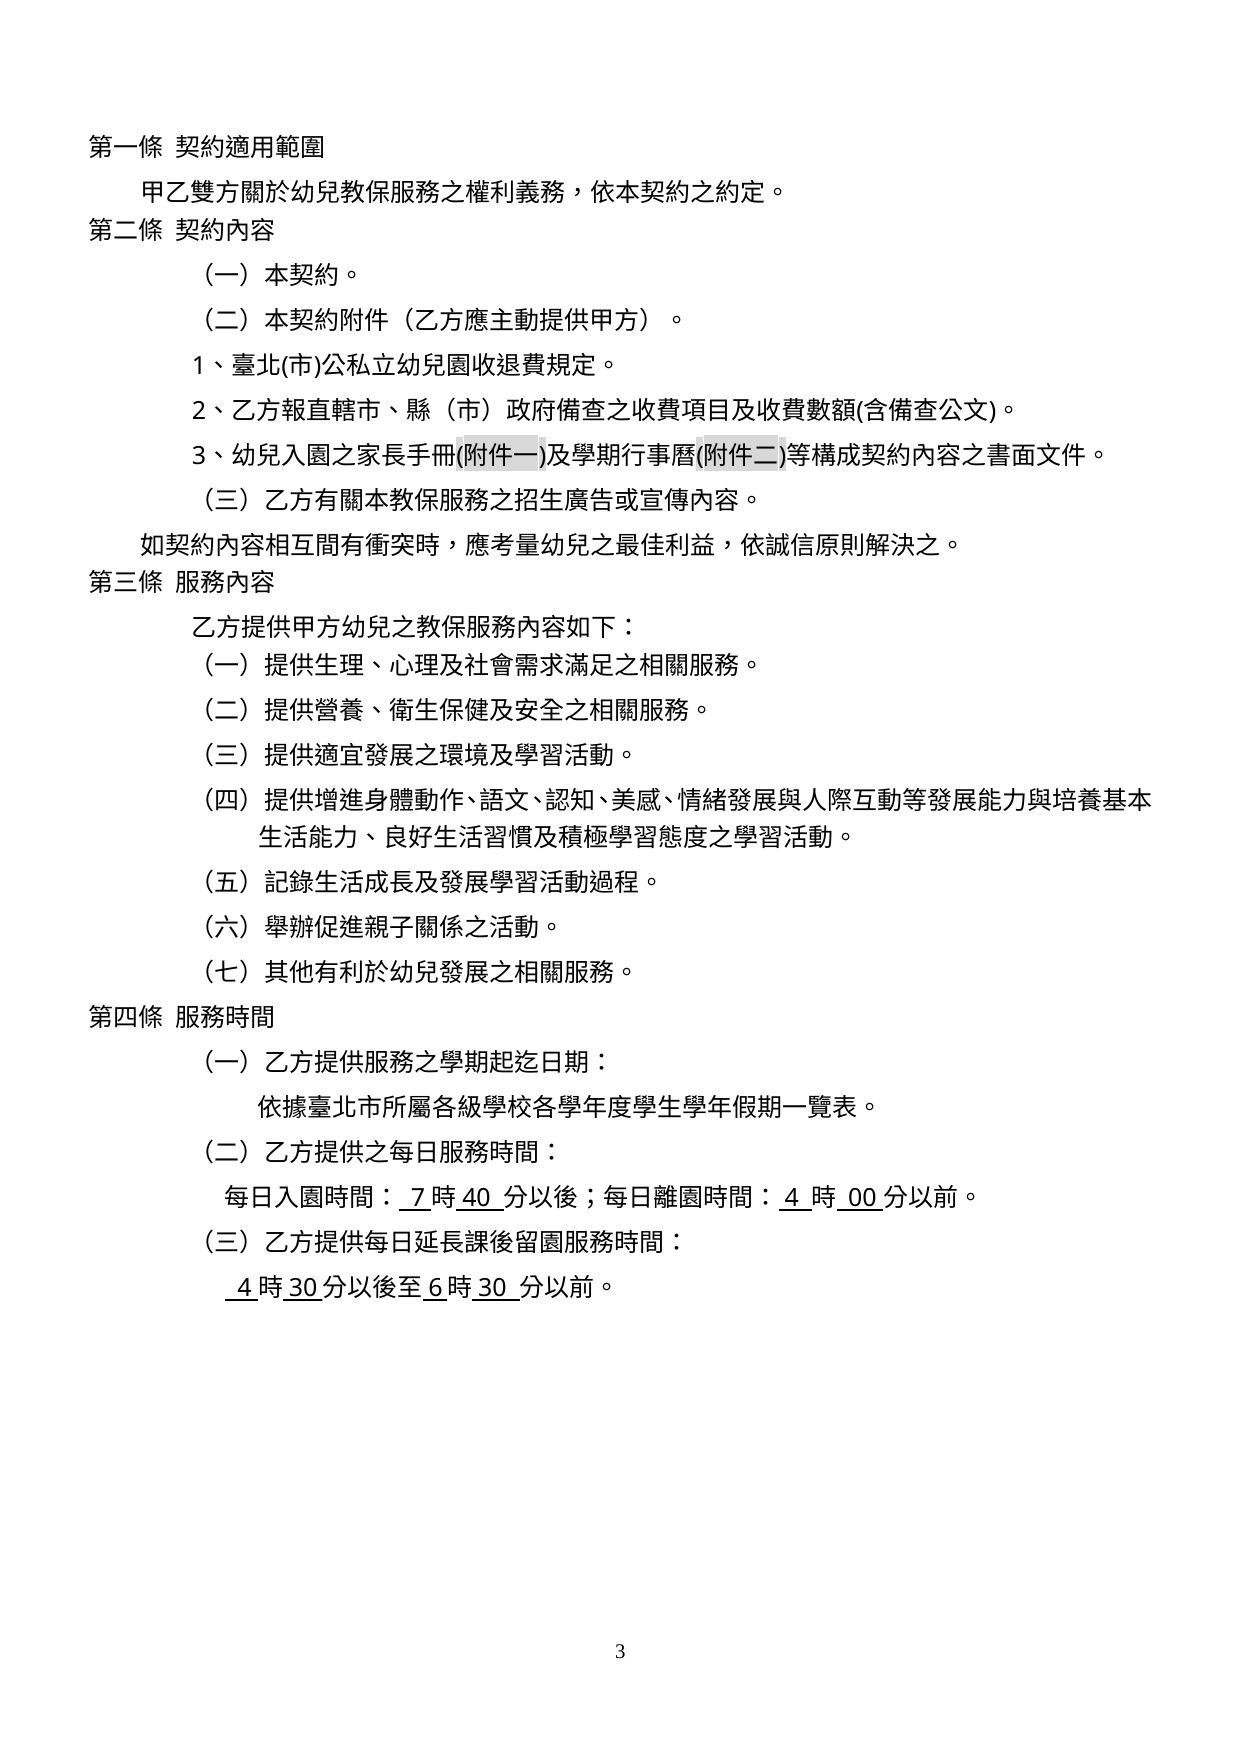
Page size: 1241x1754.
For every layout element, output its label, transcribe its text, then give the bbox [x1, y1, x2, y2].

text （三）提供適宜發展之環境及學習活動。 [189, 734, 1152, 772]
text 第一條 契約適用範圍 [89, 127, 1152, 164]
text 第四條 服務時間 [89, 997, 1152, 1034]
text （一）提供生理、心理及社會需求滿足之相關服務。 [189, 644, 1152, 682]
text 3、幼兒入園之家長手冊(附件一)及學期行事曆(附件二)等構成契約內容之書面文件。 [192, 434, 1152, 472]
text （二）乙方提供之每日服務時間： [189, 1132, 1152, 1169]
text （七）其他有利於幼兒發展之相關服務。 [189, 952, 1152, 989]
text （一）乙方提供服務之學期起迄日期： [189, 1042, 1152, 1079]
text 第二條 契約內容 [89, 209, 1152, 247]
text 乙方提供甲方幼兒之教保服務內容如下： [145, 607, 1152, 644]
text 第三條 服務內容 [89, 562, 1152, 599]
text 2、乙方報直轄市、縣（市）政府備查之收費項目及收費數額(含備查公文)。 [192, 389, 1152, 427]
text （三）乙方提供每日延長課後留園服務時間： [189, 1222, 1152, 1259]
text （二）本契約附件（乙方應主動提供甲方）。 [189, 299, 1152, 337]
text （四）提供增進身體動作、語文、認知、美感、情緒發展與人際互動等發展能力與培養基本生活能力、良好生活習慣及積極學習態度之學習活動。 [189, 779, 1152, 854]
text 每日入園時間： 7 時 40 分以後；每日離園時間： 4 時 00 分以前。 [192, 1177, 1152, 1214]
text （五）記錄生活成長及發展學習活動過程。 [189, 862, 1152, 899]
text 依據臺北市所屬各級學校各學年度學生學年假期一覽表。 [251, 1087, 1152, 1124]
text （三）乙方有關本教保服務之招生廣告或宣傳內容。 [189, 479, 1152, 517]
text 4 時 30分以後至 6時 30 分以前。 [192, 1267, 1152, 1304]
text （二）提供營養、衛生保健及安全之相關服務。 [189, 689, 1152, 727]
text 1、臺北(市)公私立幼兒園收退費規定。 [192, 344, 1152, 382]
text （六）舉辦促進親子關係之活動。 [189, 907, 1152, 944]
text 甲乙雙方關於幼兒教保服務之權利義務，依本契約之約定。 [89, 172, 1152, 209]
text （一）本契約。 [189, 254, 1152, 292]
text 如契約內容相互間有衝突時，應考量幼兒之最佳利益，依誠信原則解決之。 [89, 524, 1152, 562]
